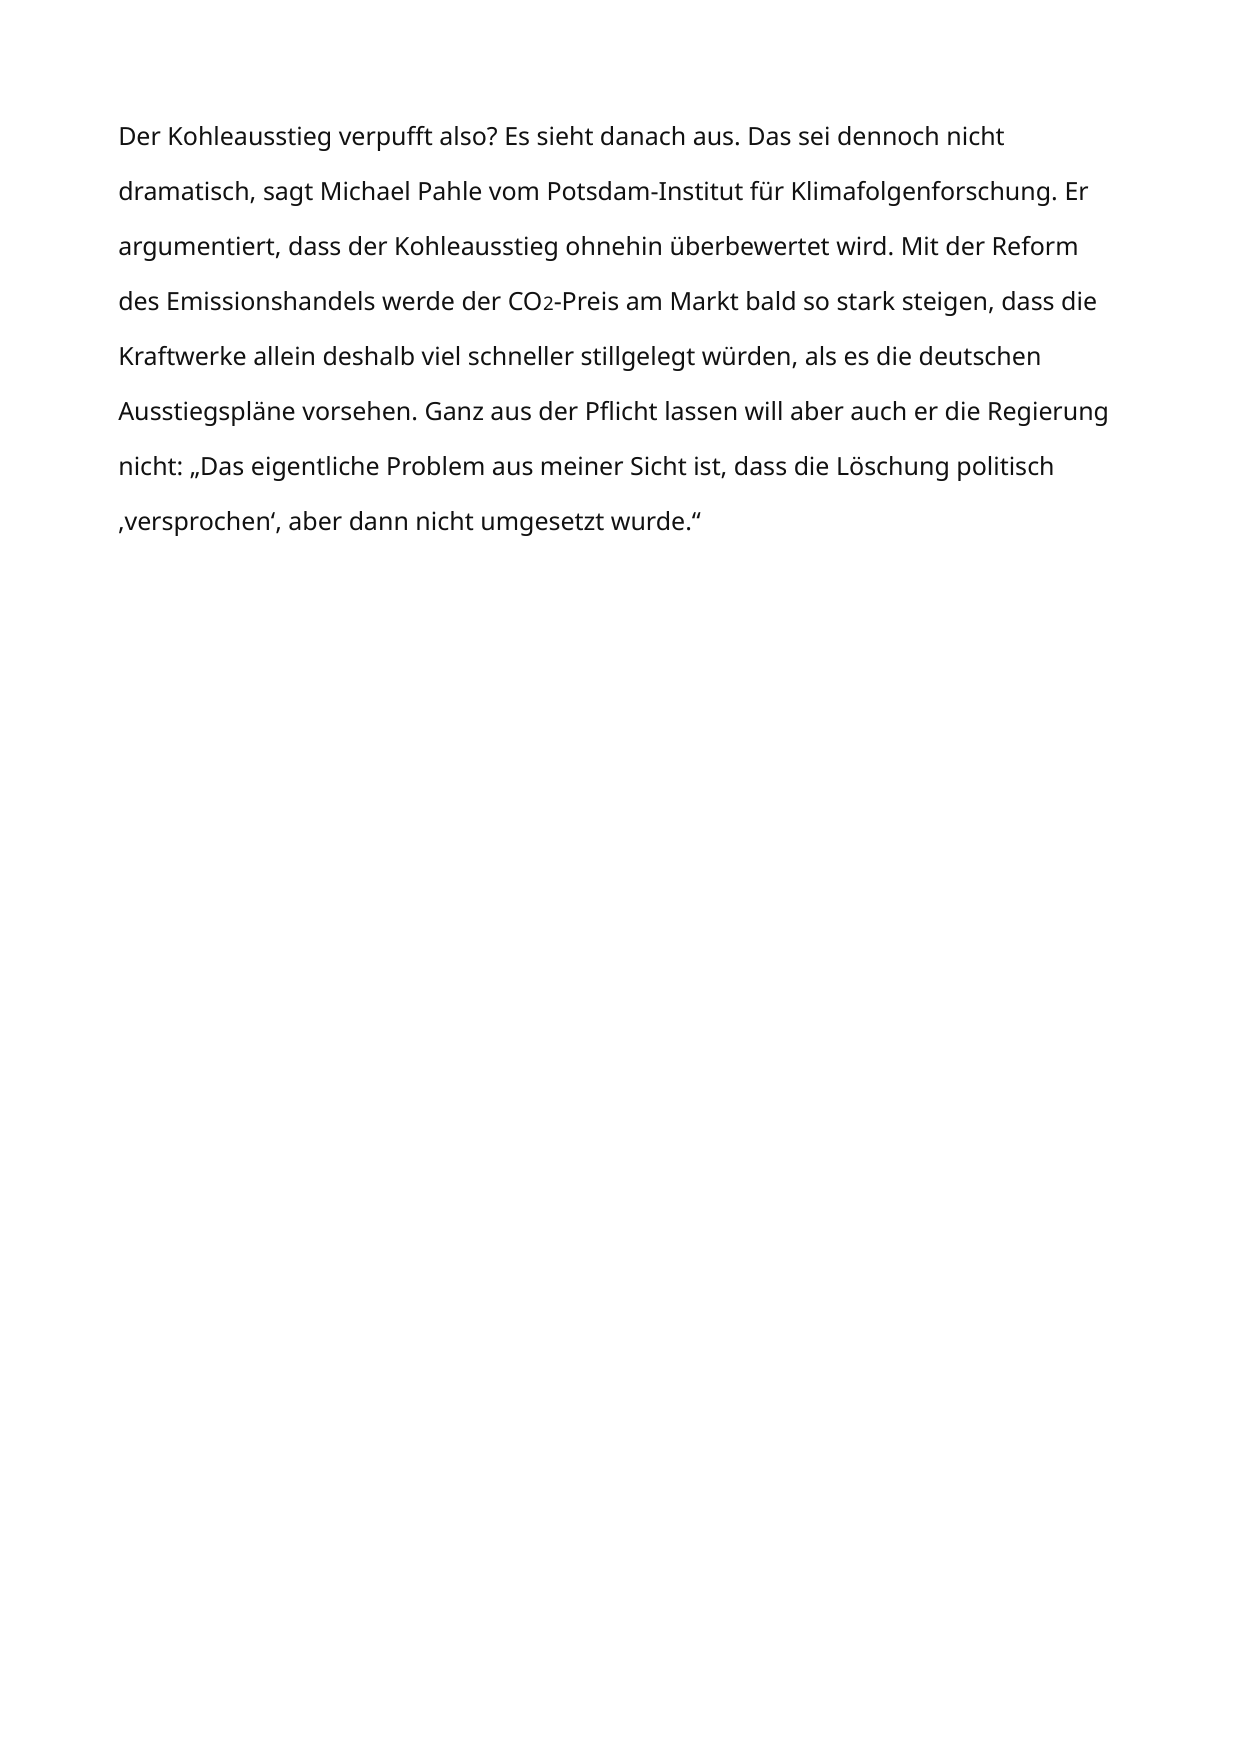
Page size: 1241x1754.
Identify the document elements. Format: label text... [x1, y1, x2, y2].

text Der Kohleausstieg verpufft also? Es sieht danach aus. Das sei dennoch nicht dramatisch, sagt Michael Pahle vom Potsdam-Institut für Klimafolgenforschung. Er argumentiert, dass der Kohleausstieg ohnehin überbewertet wird. Mit der Reform des Emissionshandels werde der CO2-Preis am Markt bald so stark steigen, dass die Kraftwerke allein deshalb viel schneller stillgelegt würden, als es die deutschen Ausstiegspläne vorsehen. Ganz aus der Pflicht lassen will aber auch er die Regierung nicht: „Das eigentliche Problem aus meiner Sicht ist, dass die Löschung politisch ‚versprochen‘, aber dann nicht umgesetzt wurde.“ [118, 118, 1122, 538]
